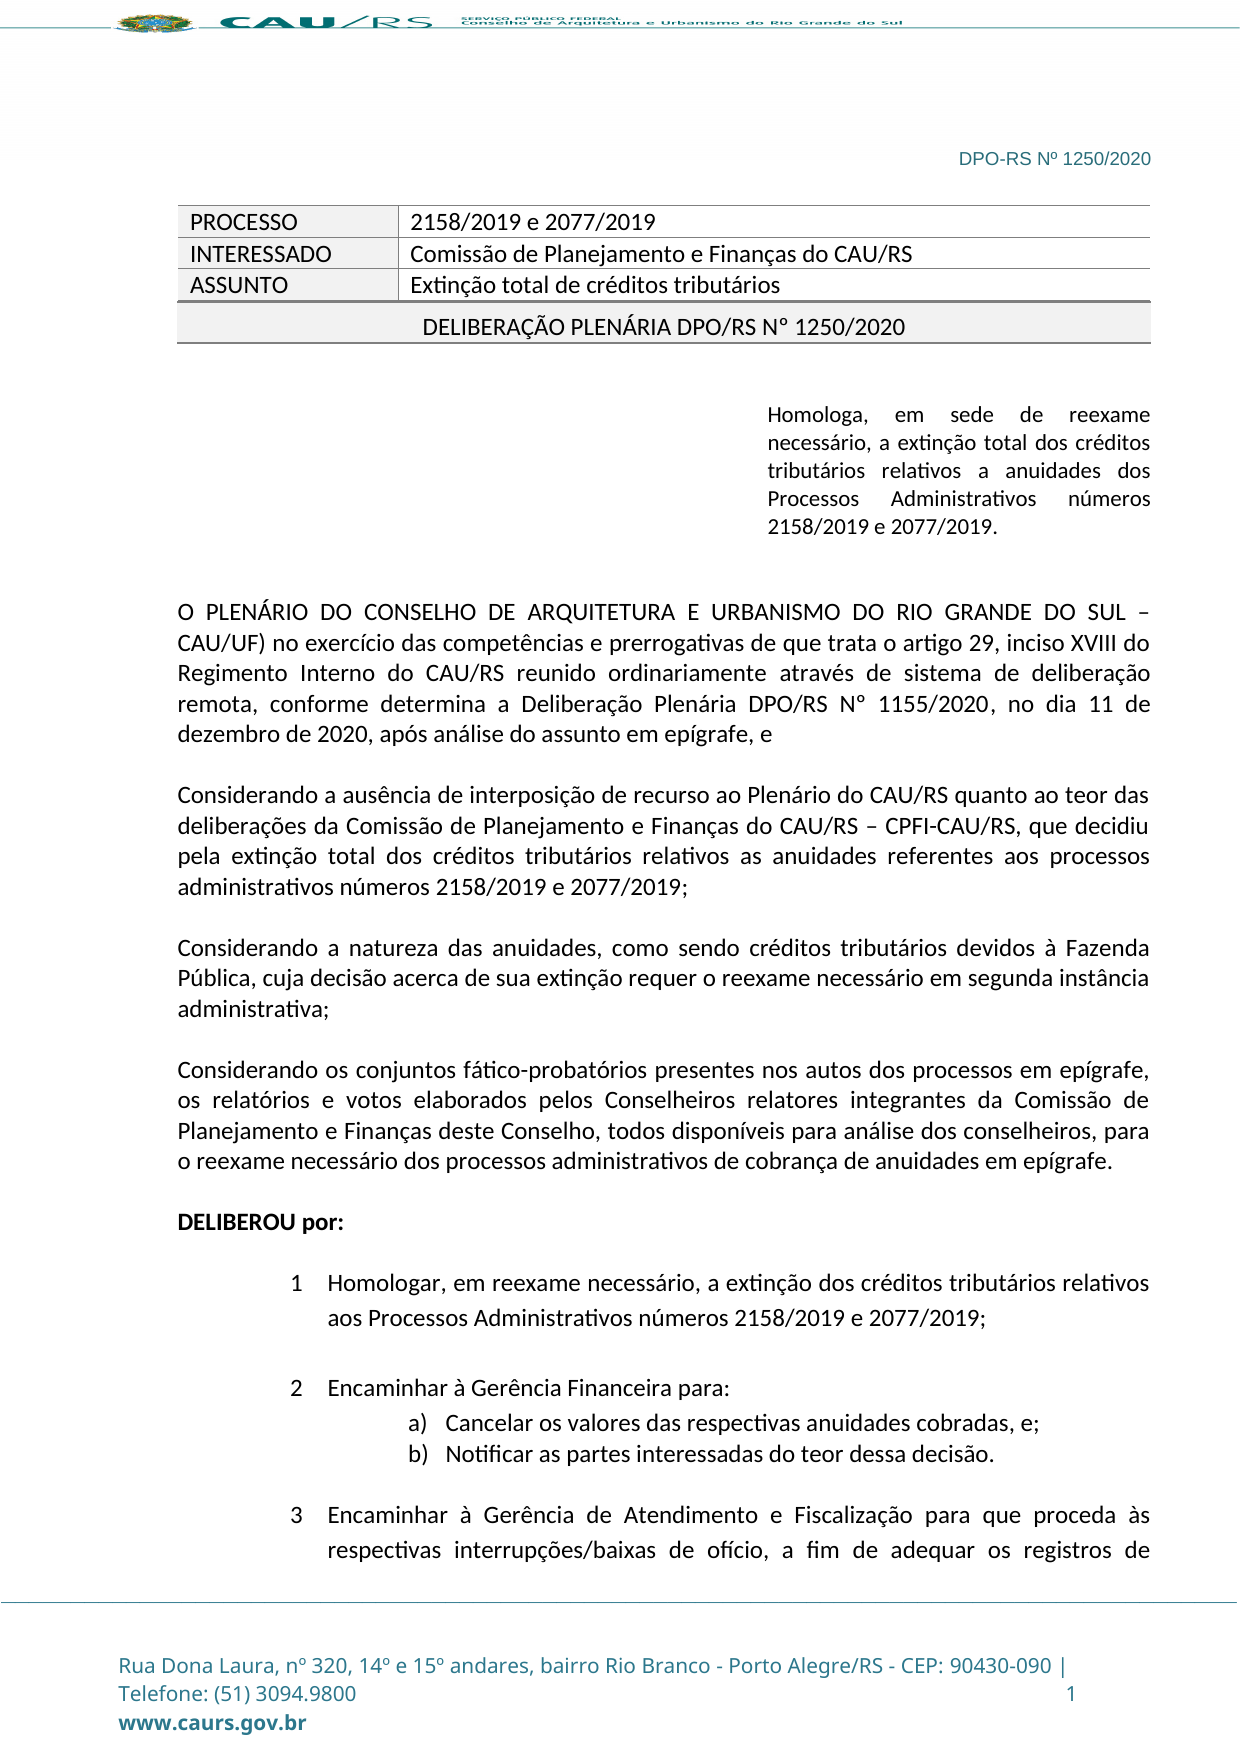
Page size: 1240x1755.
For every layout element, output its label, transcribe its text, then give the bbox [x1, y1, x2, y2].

table_cell Comissão de Planejamento e Finanças do CAU/RS [399, 238, 1150, 268]
text DELIBERAÇÃO PLENÁRIA DPO/RS Nº 1250/2020 [177, 303, 1151, 342]
text Considerando a ausência de interposição de recurso ao Plenário do CAU/RS quanto ao teor das deliberações da Comissão de Planejamento e Finanças do CAU/RS – CPFI-CAU/RS, que decidiu pela extinção total dos créditos tributários relativos as anuidades referentes aos processos administrativos números 2158/2019 e 2077/2019; [177, 779, 1151, 901]
list Homologar, em reexame necessário, a extinção dos créditos tributários relativos aos Processos Administrativos números 2158/2019 e 2077/2019; [290, 1268, 1151, 1333]
text Considerando os conjuntos fático-probatórios presentes nos autos dos processos em epígrafe, os relatórios e votos elaborados pelos Conselheiros relatores integrantes da Comissão de Planejamento e Finanças deste Conselho, todos disponíveis para análise dos conselheiros, para o reexame necessário dos processos administrativos de cobrança de anuidades em epígrafe. [177, 1054, 1151, 1176]
text O PLENÁRIO DO CONSELHO DE ARQUITETURA E URBANISMO DO RIO GRANDE DO SUL – CAU/UF) no exercício das competências e prerrogativas de que trata o artigo 29, inciso XVIII do Regimento Interno do CAU/RS reunido ordinariamente através de sistema de deliberação remota, conforme determina a Deliberação Plenária DPO/RS Nº 1155/2020, no dia 11 de dezembro de 2020, após análise do assunto em epígrafe, e [177, 596, 1151, 749]
text DELIBEROU por: [177, 1207, 1151, 1237]
list Encaminhar à Gerência Financeira para: [290, 1373, 1151, 1403]
list Cancelar os valores das respectivas anuidades cobradas, e; [290, 1408, 1151, 1438]
table_header 2158/2019 e 2077/2019 [399, 206, 1150, 237]
table_header PROCESSO [178, 206, 398, 237]
list Encaminhar à Gerência de Atendimento e Fiscalização para que proceda às respectivas interrupções/baixas de ofício, a fim de adequar os registros de [290, 1499, 1151, 1565]
list Notificar as partes interessadas do teor dessa decisão. [408, 1438, 1151, 1469]
text Homologa, em sede de reexame necessário, a extinção total dos créditos tributários relativos a anuidades dos Processos Administrativos números 2158/2019 e 2077/2019. [767, 400, 1151, 540]
table_cell INTERESSADO [178, 238, 398, 268]
text Considerando a natureza das anuidades, como sendo créditos tributários devidos à Fazenda Pública, cuja decisão acerca de sua extinção requer o reexame necessário em segunda instância administrativa; [177, 932, 1151, 1023]
table_cell ASSUNTO [178, 269, 398, 300]
table_cell Extinção total de créditos tributários [399, 269, 1150, 300]
